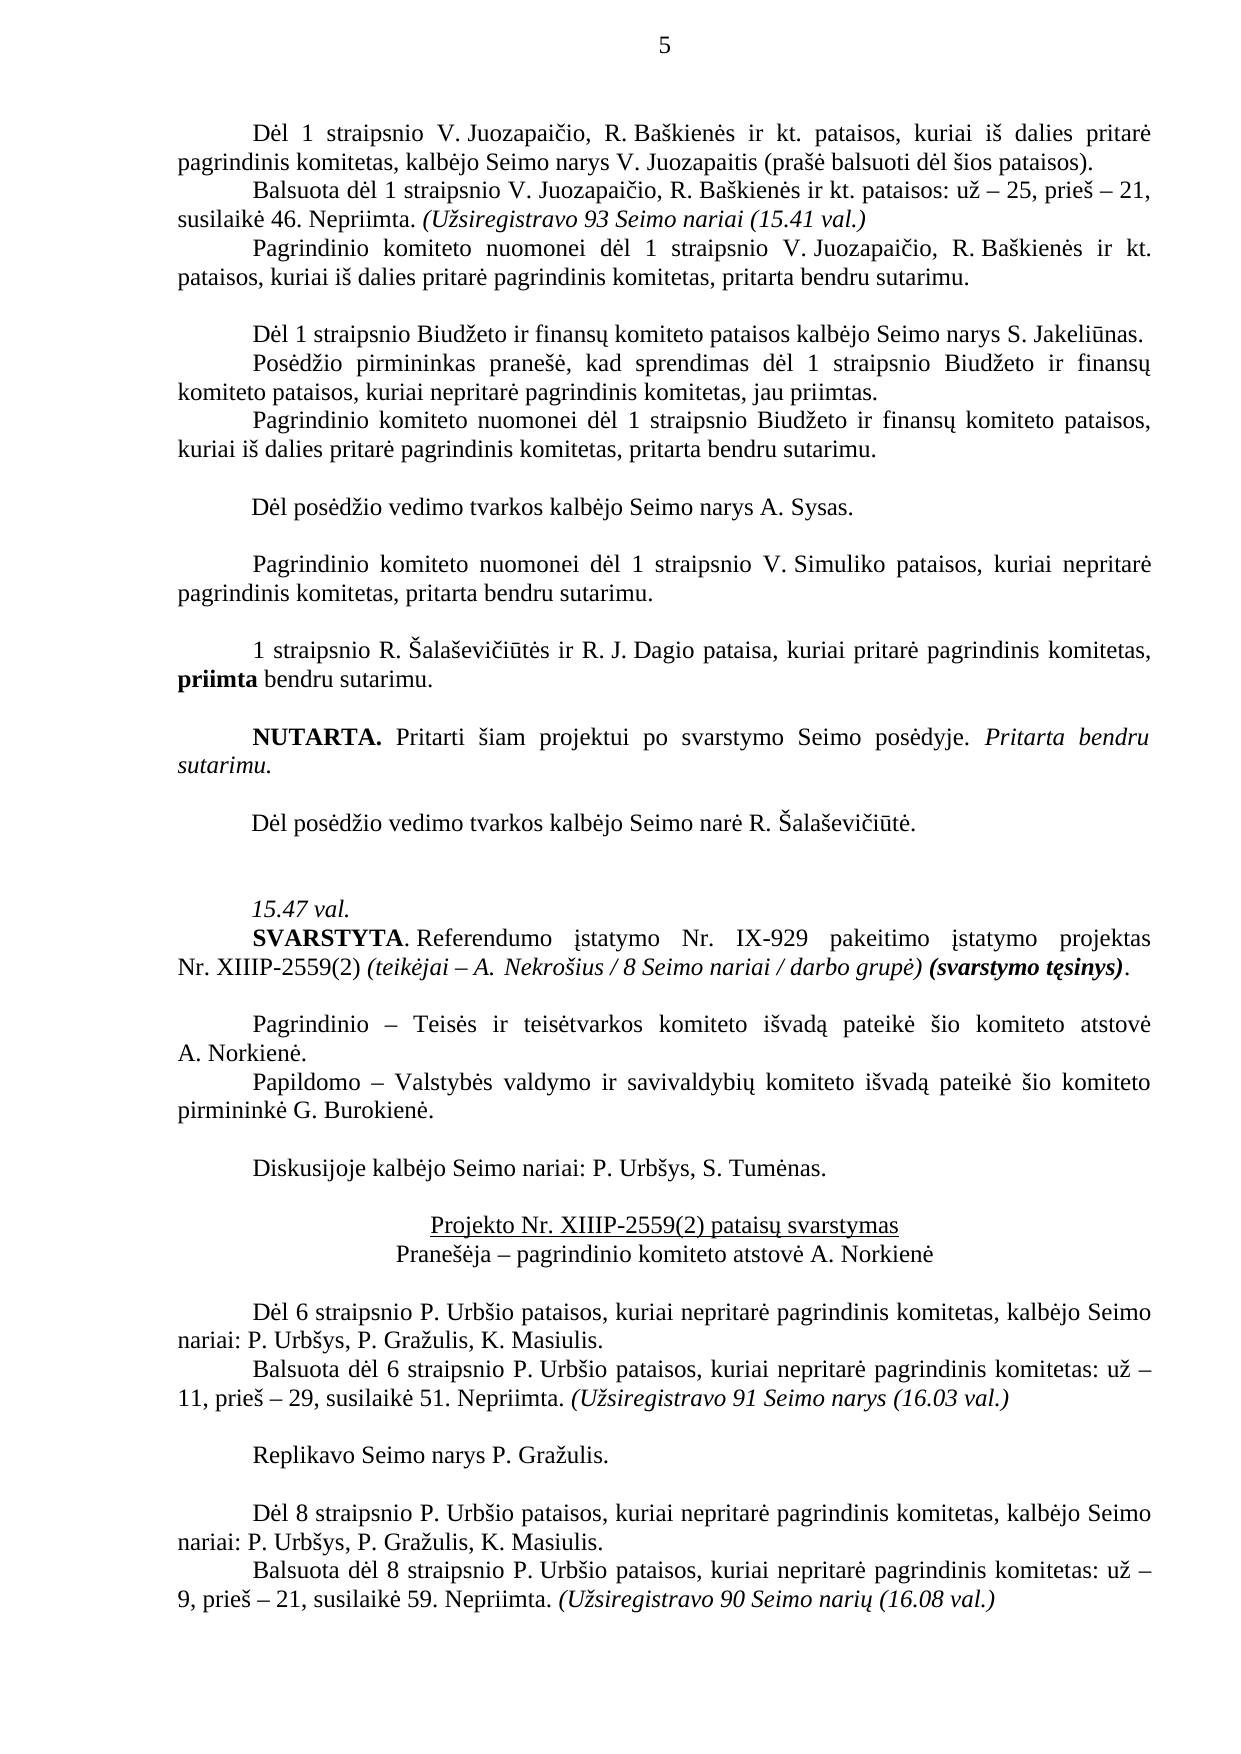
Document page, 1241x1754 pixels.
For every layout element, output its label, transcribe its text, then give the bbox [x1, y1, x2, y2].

text Balsuota dėl 6 straipsnio P. Urbšio pataisos, kuriai nepritarė pagrindinis komitetas: už – 11, prieš – 29, susilaikė 51. Nepriimta. (Užsiregistravo 91 Seimo narys (16.03 val.) [177, 1354, 1152, 1412]
text SVARSTYTA. Referendumo įstatymo Nr. IX-929 pakeitimo įstatymo projektas Nr. XIIIP-2559(2) (teikėjai – A. Nekrošius / 8 Seimo nariai / darbo grupė) (svarstymo tęsinys). [177, 923, 1152, 981]
text Pagrindinio komiteto nuomonei dėl 1 straipsnio V. Simuliko pataisos, kuriai nepritarė pagrindinis komitetas, pritarta bendru sutarimu. [177, 549, 1152, 607]
text Pagrindinio komiteto nuomonei dėl 1 straipsnio V. Juozapaičio, R. Baškienės ir kt. pataisos, kuriai iš dalies pritarė pagrindinis komitetas, pritarta bendru sutarimu. [177, 233, 1152, 291]
text Dėl 1 straipsnio Biudžeto ir finansų komiteto pataisos kalbėjo Seimo narys S. Jakeliūnas. [177, 319, 1152, 348]
subtitle Projekto Nr. XIIIP-2559(2) pataisų svarstymas [177, 1211, 1152, 1239]
text Pagrindinio komiteto nuomonei dėl 1 straipsnio Biudžeto ir finansų komiteto pataisos, kuriai iš dalies pritarė pagrindinis komitetas, pritarta bendru sutarimu. [177, 406, 1152, 463]
text Papildomo – Valstybės valdymo ir savivaldybių komiteto išvadą pateikė šio komiteto pirmininkė G. Burokienė. [177, 1067, 1152, 1124]
text Balsuota dėl 8 straipsnio P. Urbšio pataisos, kuriai nepritarė pagrindinis komitetas: už – 9, prieš – 21, susilaikė 59. Nepriimta. (Užsiregistravo 90 Seimo narių (16.08 val.) [177, 1556, 1152, 1613]
text Diskusijoje kalbėjo Seimo nariai: P. Urbšys, S. Tumėnas. [177, 1153, 1152, 1182]
text Dėl 1 straipsnio V. Juozapaičio, R. Baškienės ir kt. pataisos, kuriai iš dalies pritarė pagrindinis komitetas, kalbėjo Seimo narys V. Juozapaitis (prašė balsuoti dėl šios pataisos). [177, 118, 1152, 176]
text NUTARTA. Pritarti šiam projektui po svarstymo Seimo posėdyje. Pritarta bendru sutarimu. [177, 722, 1152, 779]
text Pranešėja – pagrindinio komiteto atstovė A. Norkienė [177, 1239, 1152, 1268]
text Dėl posėdžio vedimo tvarkos kalbėjo Seimo narė R. Šalaševičiūtė. [177, 808, 1152, 837]
text Balsuota dėl 1 straipsnio V. Juozapaičio, R. Baškienės ir kt. pataisos: už – 25, prieš – 21, susilaikė 46. Nepriimta. (Užsiregistravo 93 Seimo nariai (15.41 val.) [177, 176, 1152, 233]
text Dėl 8 straipsnio P. Urbšio pataisos, kuriai nepritarė pagrindinis komitetas, kalbėjo Seimo nariai: P. Urbšys, P. Gražulis, K. Masiulis. [177, 1498, 1152, 1556]
text Replikavo Seimo narys P. Gražulis. [177, 1441, 1152, 1469]
text Posėdžio pirmininkas pranešė, kad sprendimas dėl 1 straipsnio Biudžeto ir finansų komiteto pataisos, kuriai nepritarė pagrindinis komitetas, jau priimtas. [177, 348, 1152, 406]
text Dėl posėdžio vedimo tvarkos kalbėjo Seimo narys A. Sysas. [177, 492, 1152, 521]
text 15.47 val. [177, 894, 1152, 923]
text 1 straipsnio R. Šalaševičiūtės ir R. J. Dagio pataisa, kuriai pritarė pagrindinis komitetas, priimta bendru sutarimu. [177, 636, 1152, 693]
text Pagrindinio – Teisės ir teisėtvarkos komiteto išvadą pateikė šio komiteto atstovė A. Norkienė. [177, 1009, 1152, 1067]
text Dėl 6 straipsnio P. Urbšio pataisos, kuriai nepritarė pagrindinis komitetas, kalbėjo Seimo nariai: P. Urbšys, P. Gražulis, K. Masiulis. [177, 1297, 1152, 1354]
